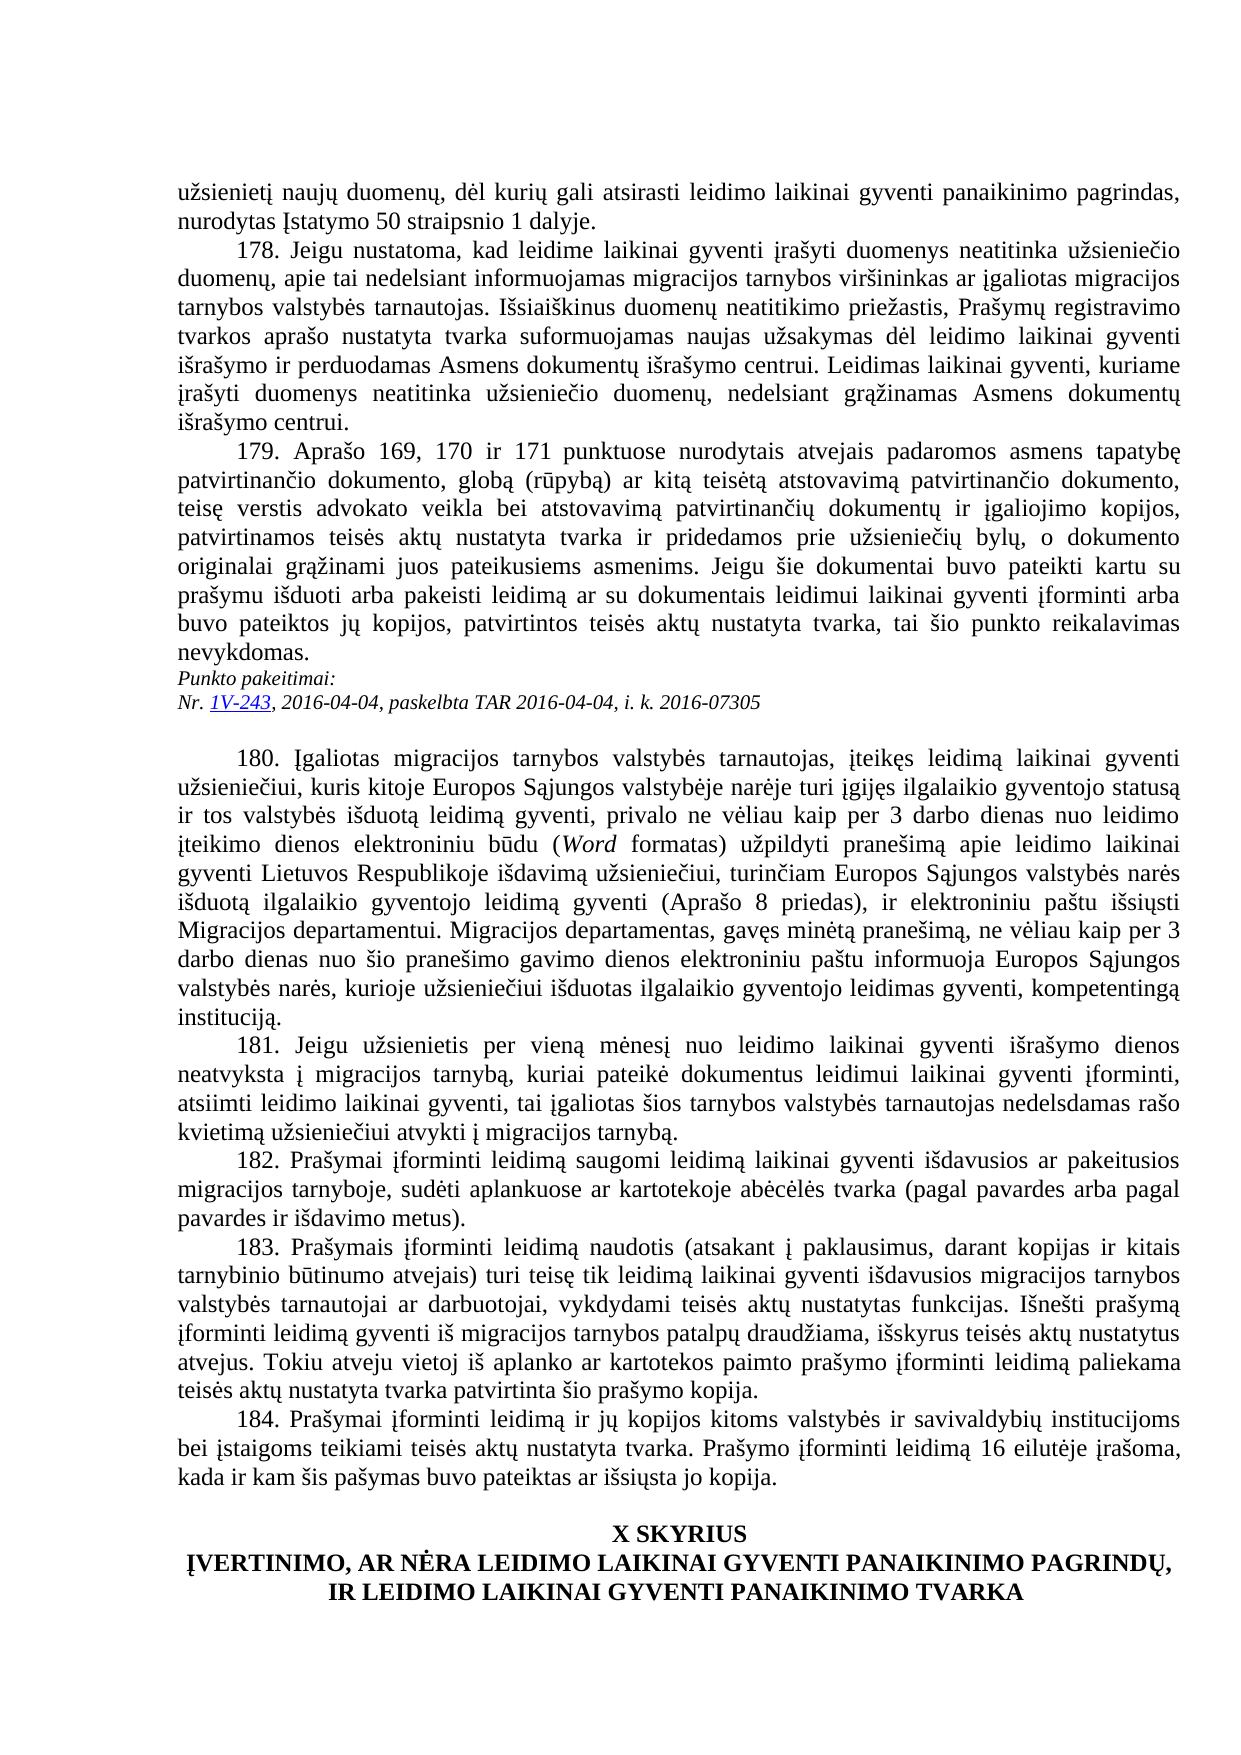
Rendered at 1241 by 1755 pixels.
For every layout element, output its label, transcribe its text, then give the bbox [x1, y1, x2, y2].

text Nr. 1V-243, 2016-04-04, paskelbta TAR 2016-04-04, i. k. 2016-07305 [177, 690, 1181, 714]
text 182. Prašymai įforminti leidimą saugomi leidimą laikinai gyventi išdavusios ar pakeitusios migracijos tarnyboje, sudėti aplankuose ar kartotekoje abėcėlės tvarka (pagal pavardes arba pagal pavardes ir išdavimo metus). [177, 1145, 1181, 1232]
text 180. Įgaliotas migracijos tarnybos valstybės tarnautojas, įteikęs leidimą laikinai gyventi užsieniečiui, kuris kitoje Europos Sąjungos valstybėje narėje turi įgijęs ilgalaikio gyventojo statusą ir tos valstybės išduotą leidimą gyventi, privalo ne vėliau kaip per 3 darbo dienas nuo leidimo įteikimo dienos elektroniniu būdu (Word formatas) užpildyti pranešimą apie leidimo laikinai gyventi Lietuvos Respublikoje išdavimą užsieniečiui, turinčiam Europos Sąjungos valstybės narės išduotą ilgalaikio gyventojo leidimą gyventi (Aprašo 8 priedas), ir elektroniniu paštu išsiųsti Migracijos departamentui. Migracijos departamentas, gavęs minėtą pranešimą, ne vėliau kaip per 3 darbo dienas nuo šio pranešimo gavimo dienos elektroniniu paštu informuoja Europos Sąjungos valstybės narės, kurioje užsieniečiui išduotas ilgalaikio gyventojo leidimas gyventi, kompetentingą instituciją. [177, 743, 1181, 1030]
text Punkto pakeitimai: [177, 666, 1181, 690]
text 184. Prašymai įforminti leidimą ir jų kopijos kitoms valstybės ir savivaldybių institucijoms bei įstaigoms teikiami teisės aktų nustatyta tvarka. Prašymo įforminti leidimą 16 eilutėje įrašoma, kada ir kam šis pašymas buvo pateiktas ar išsiųsta jo kopija. [177, 1404, 1181, 1490]
text užsienietį naujų duomenų, dėl kurių gali atsirasti leidimo laikinai gyventi panaikinimo pagrindas, nurodytas Įstatymo 50 straipsnio 1 dalyje. [177, 177, 1181, 235]
text 183. Prašymais įforminti leidimą naudotis (atsakant į paklausimus, darant kopijas ir kitais tarnybinio būtinumo atvejais) turi teisę tik leidimą laikinai gyventi išdavusios migracijos tarnybos valstybės tarnautojai ar darbuotojai, vykdydami teisės aktų nustatytas funkcijas. Išnešti prašymą įforminti leidimą gyventi iš migracijos tarnybos patalpų draudžiama, išskyrus teisės aktų nustatytus atvejus. Tokiu atveju vietoj iš aplanko ar kartotekos paimto prašymo įforminti leidimą paliekama teisės aktų nustatyta tvarka patvirtinta šio prašymo kopija. [177, 1232, 1181, 1404]
text x SKYRIUS [177, 1519, 1181, 1548]
text 181. Jeigu užsienietis per vieną mėnesį nuo leidimo laikinai gyventi išrašymo dienos neatvyksta į migracijos tarnybą, kuriai pateikė dokumentus leidimui laikinai gyventi įforminti, atsiimti leidimo laikinai gyventi, tai įgaliotas šios tarnybos valstybės tarnautojas nedelsdamas rašo kvietimą užsieniečiui atvykti į migracijos tarnybą. [177, 1030, 1181, 1145]
text ĮVERTINIMO, AR NĖRA LEIDIMO LAIKINAI GYVENTI PANAIKINIMO PAGRINDŲ, IR LEIDIMO LAIKINAI GYVENTI PANAIKINIMO TVARKA [177, 1548, 1181, 1605]
text 179. Aprašo 169, 170 ir 171 punktuose nurodytais atvejais padaromos asmens tapatybę patvirtinančio dokumento, globą (rūpybą) ar kitą teisėtą atstovavimą patvirtinančio dokumento, teisę verstis advokato veikla bei atstovavimą patvirtinančių dokumentų ir įgaliojimo kopijos, patvirtinamos teisės aktų nustatyta tvarka ir pridedamos prie užsieniečių bylų, o dokumento originalai grąžinami juos pateikusiems asmenims. Jeigu šie dokumentai buvo pateikti kartu su prašymu išduoti arba pakeisti leidimą ar su dokumentais leidimui laikinai gyventi įforminti arba buvo pateiktos jų kopijos, patvirtintos teisės aktų nustatyta tvarka, tai šio punkto reikalavimas nevykdomas. [177, 436, 1181, 666]
text 178. Jeigu nustatoma, kad leidime laikinai gyventi įrašyti duomenys neatitinka užsieniečio duomenų, apie tai nedelsiant informuojamas migracijos tarnybos viršininkas ar įgaliotas migracijos tarnybos valstybės tarnautojas. Išsiaiškinus duomenų neatitikimo priežastis, Prašymų registravimo tvarkos aprašo nustatyta tvarka suformuojamas naujas užsakymas dėl leidimo laikinai gyventi išrašymo ir perduodamas Asmens dokumentų išrašymo centrui. Leidimas laikinai gyventi, kuriame įrašyti duomenys neatitinka užsieniečio duomenų, nedelsiant grąžinamas Asmens dokumentų išrašymo centrui. [177, 235, 1181, 436]
